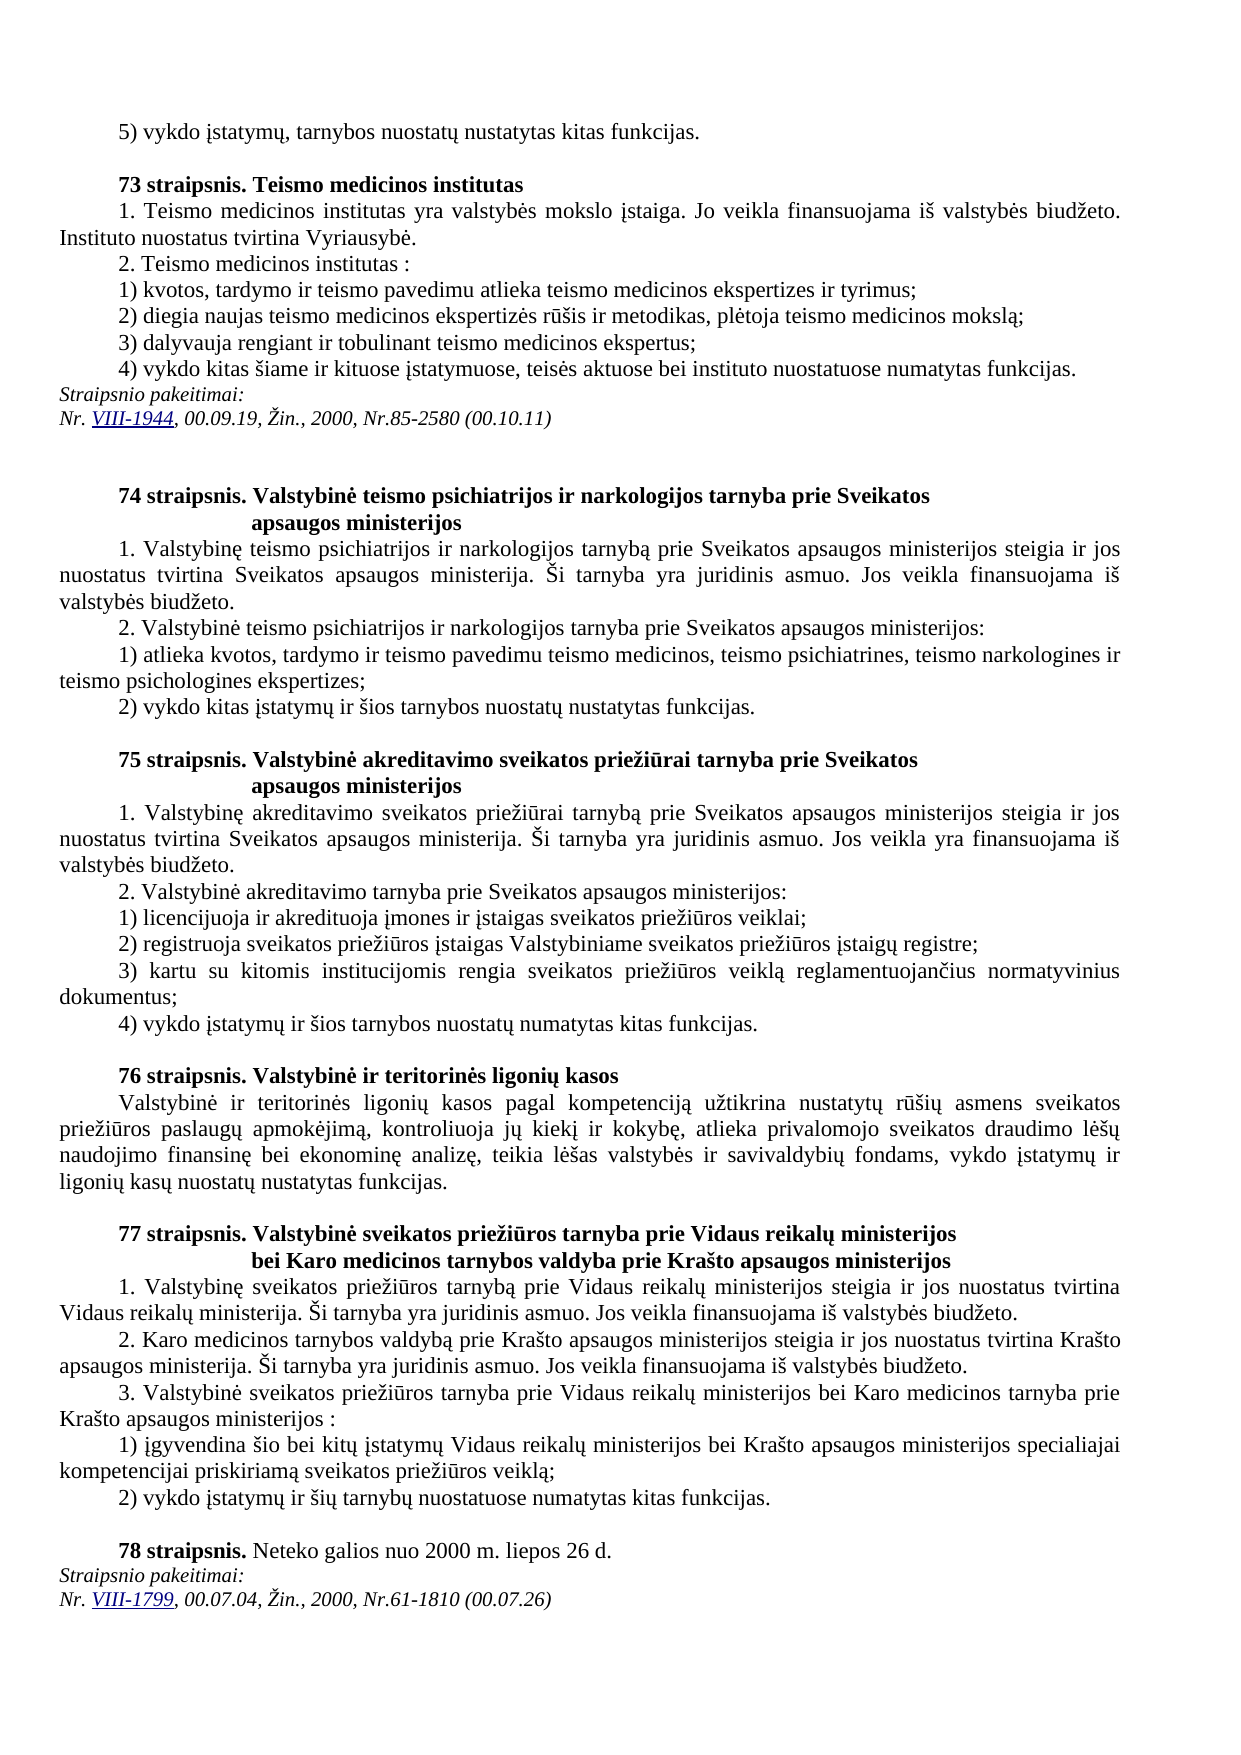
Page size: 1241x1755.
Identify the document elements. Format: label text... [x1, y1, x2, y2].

text 1. Teismo medicinos institutas yra valstybės mokslo įstaiga. Jo veikla finansuojama iš valstybės biudžeto. Instituto nuostatus tvirtina Vyriausybė. [59, 197, 1122, 250]
text 77 straipsnis. Valstybinė sveikatos priežiūros tarnyba prie Vidaus reikalų ministerijos [118, 1220, 1122, 1247]
text 1) įgyvendina šio bei kitų įstatymų Vidaus reikalų ministerijos bei Krašto apsaugos ministerijos specialiajai kompetencijai priskiriamą sveikatos priežiūros veiklą; [59, 1431, 1122, 1484]
text 2. Valstybinė akreditavimo tarnyba prie Sveikatos apsaugos ministerijos: [59, 878, 1122, 904]
text 2) vykdo kitas įstatymų ir šios tarnybos nuostatų nustatytas funkcijas. [59, 693, 1122, 720]
text 1) licencijuoja ir akredituoja įmones ir įstaigas sveikatos priežiūros veiklai; [59, 904, 1122, 931]
text 4) vykdo įstatymų ir šios tarnybos nuostatų numatytas kitas funkcijas. [59, 1009, 1122, 1036]
text 2) diegia naujas teismo medicinos ekspertizės rūšis ir metodikas, plėtoja teismo medicinos mokslą; [59, 303, 1122, 329]
text 78 straipsnis. Neteko galios nuo 2000 m. liepos 26 d. [59, 1537, 1122, 1563]
text 2. Teismo medicinos institutas : [59, 250, 1122, 276]
text 73 straipsnis. Teismo medicinos institutas [59, 171, 1122, 197]
text 2) vykdo įstatymų ir šių tarnybų nuostatuose numatytas kitas funkcijas. [59, 1484, 1122, 1510]
text 1. Valstybinę sveikatos priežiūros tarnybą prie Vidaus reikalų ministerijos steigia ir jos nuostatus tvirtina Vidaus reikalų ministerija. Ši tarnyba yra juridinis asmuo. Jos veikla finansuojama iš valstybės biudžeto. [59, 1273, 1122, 1326]
text 4) vykdo kitas šiame ir kituose įstatymuose, teisės aktuose bei instituto nuostatuose numatytas funkcijas. [59, 355, 1122, 382]
text 1) atlieka kvotos, tardymo ir teismo pavedimu teismo medicinos, teismo psichiatrines, teismo narkologines ir teismo psichologines ekspertizes; [59, 641, 1122, 693]
text Valstybinė ir teritorinės ligonių kasos pagal kompetenciją užtikrina nustatytų rūšių asmens sveikatos priežiūros paslaugų apmokėjimą, kontroliuoja jų kiekį ir kokybę, atlieka privalomojo sveikatos draudimo lėšų naudojimo finansinę bei ekonominę analizę, teikia lėšas valstybės ir savivaldybių fondams, vykdo įstatymų ir ligonių kasų nuostatų nustatytas funkcijas. [59, 1089, 1122, 1194]
text 74 straipsnis. Valstybinė teismo psichiatrijos ir narkologijos tarnyba prie Sveikatos [118, 482, 1122, 509]
text 3. Valstybinė sveikatos priežiūros tarnyba prie Vidaus reikalų ministerijos bei Karo medicinos tarnyba prie Krašto apsaugos ministerijos : [59, 1378, 1122, 1431]
text 2. Valstybinė teismo psichiatrijos ir narkologijos tarnyba prie Sveikatos apsaugos ministerijos: [59, 614, 1122, 641]
text Nr. VIII-1944, 00.09.19, Žin., 2000, Nr.85-2580 (00.10.11) [59, 406, 1122, 430]
text apsaugos ministerijos [251, 509, 1122, 535]
text bei Karo medicinos tarnybos valdyba prie Krašto apsaugos ministerijos [251, 1247, 1122, 1273]
text 1. Valstybinę akreditavimo sveikatos priežiūrai tarnybą prie Sveikatos apsaugos ministerijos steigia ir jos nuostatus tvirtina Sveikatos apsaugos ministerija. Ši tarnyba yra juridinis asmuo. Jos veikla yra finansuojama iš valstybės biudžeto. [59, 799, 1122, 878]
text 2. Karo medicinos tarnybos valdybą prie Krašto apsaugos ministerijos steigia ir jos nuostatus tvirtina Krašto apsaugos ministerija. Ši tarnyba yra juridinis asmuo. Jos veikla finansuojama iš valstybės biudžeto. [59, 1326, 1122, 1378]
text 1. Valstybinę teismo psichiatrijos ir narkologijos tarnybą prie Sveikatos apsaugos ministerijos steigia ir jos nuostatus tvirtina Sveikatos apsaugos ministerija. Ši tarnyba yra juridinis asmuo. Jos veikla finansuojama iš valstybės biudžeto. [59, 535, 1122, 614]
text Straipsnio pakeitimai: [59, 382, 1122, 406]
text 3) kartu su kitomis institucijomis rengia sveikatos priežiūros veiklą reglamentuojančius normatyvinius dokumentus; [59, 957, 1122, 1009]
text Nr. VIII-1799, 00.07.04, Žin., 2000, Nr.61-1810 (00.07.26) [59, 1587, 1122, 1611]
text 75 straipsnis. Valstybinė akreditavimo sveikatos priežiūrai tarnyba prie Sveikatos [118, 746, 1122, 772]
text 76 straipsnis. Valstybinė ir teritorinės ligonių kasos [59, 1062, 1122, 1089]
text 2) registruoja sveikatos priežiūros įstaigas Valstybiniame sveikatos priežiūros įstaigų registre; [59, 931, 1122, 957]
text 3) dalyvauja rengiant ir tobulinant teismo medicinos ekspertus; [59, 329, 1122, 355]
text Straipsnio pakeitimai: [59, 1563, 1122, 1587]
text 5) vykdo įstatymų, tarnybos nuostatų nustatytas kitas funkcijas. [59, 118, 1122, 144]
text 1) kvotos, tardymo ir teismo pavedimu atlieka teismo medicinos ekspertizes ir tyrimus; [59, 276, 1122, 303]
text apsaugos ministerijos [251, 772, 1122, 799]
